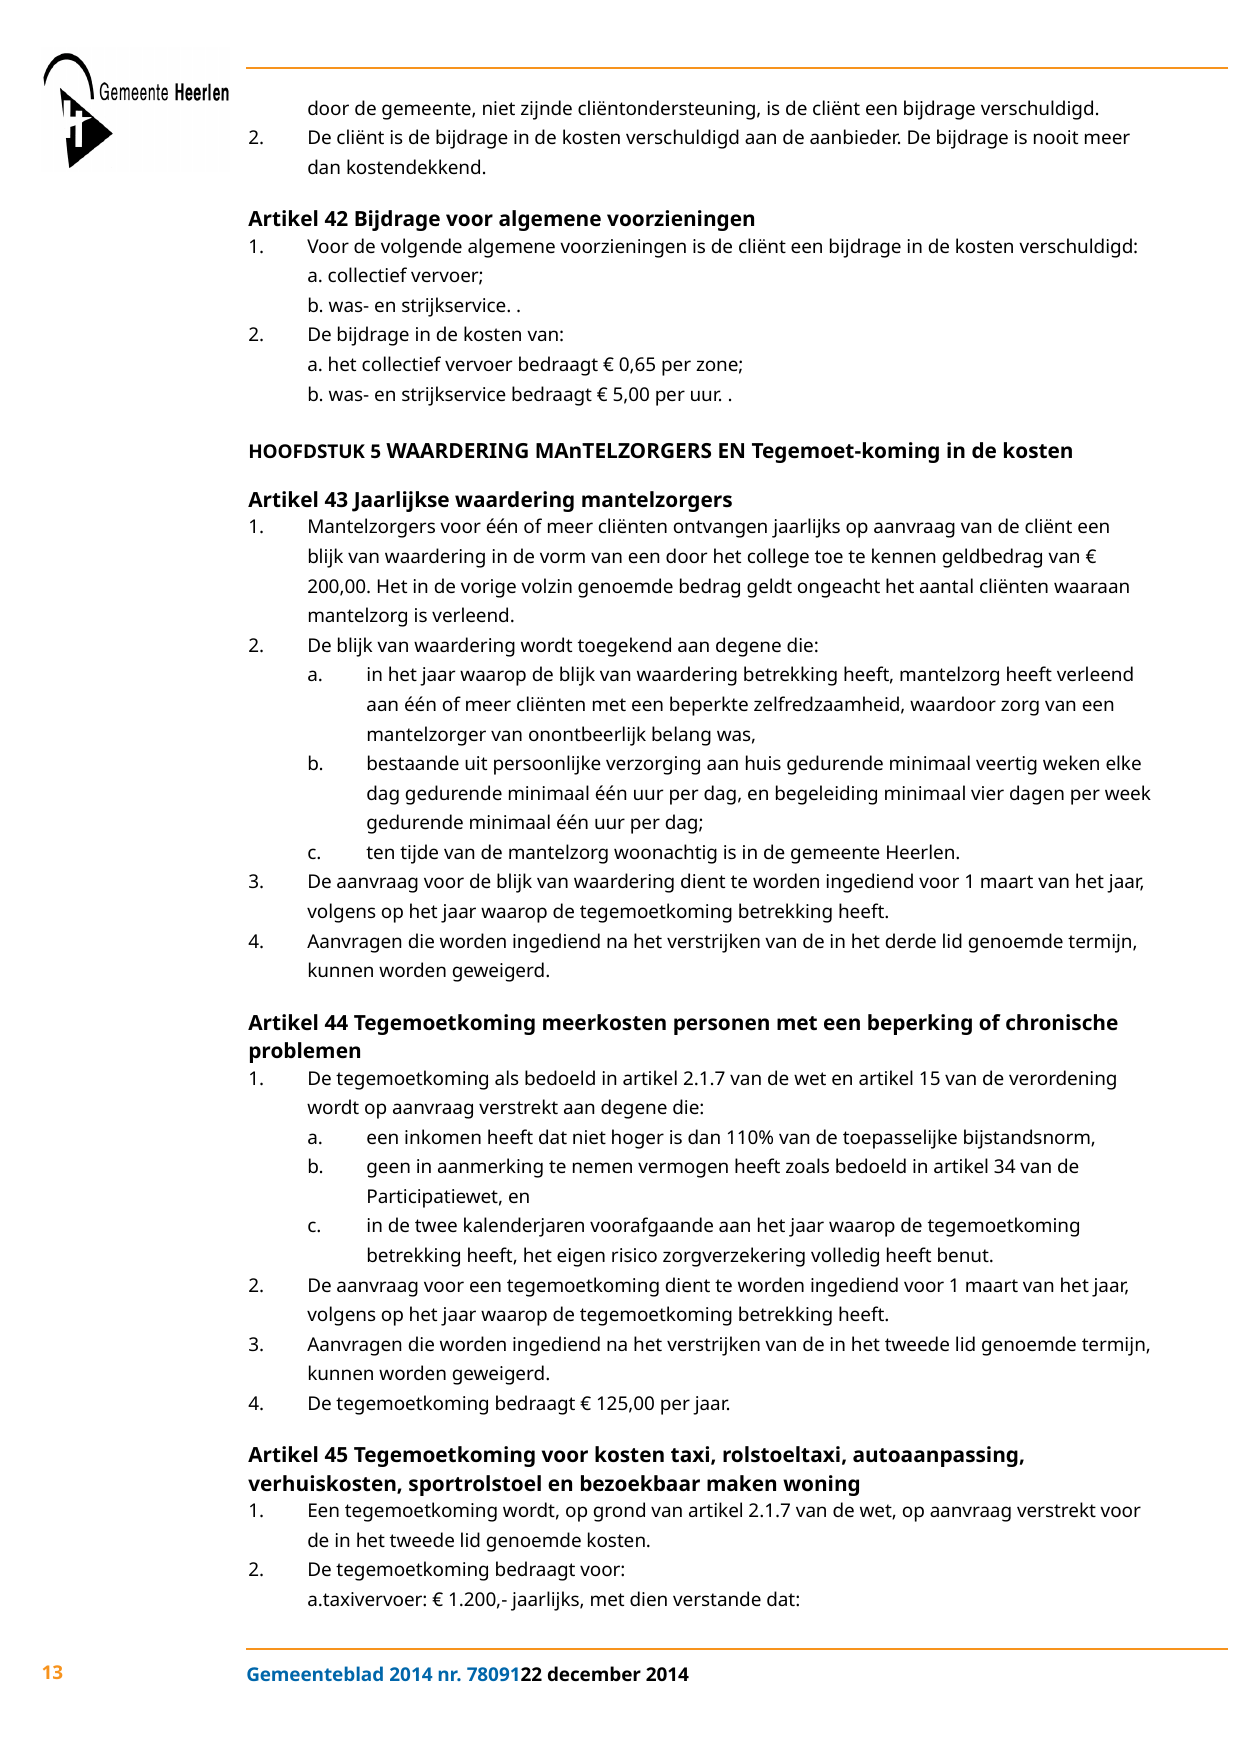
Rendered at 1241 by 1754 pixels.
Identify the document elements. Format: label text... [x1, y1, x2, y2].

list a. het collectief vervoer bedraagt € 0,65 per zone; [248, 351, 1152, 377]
list De aanvraag voor een tegemoetkoming dient te worden ingediend voor 1 maart van het jaar, volgens op het jaar waarop de tegemoetkoming betrekking heeft. [248, 1272, 1152, 1327]
list in het jaar waarop de blijk van waardering betrekking heeft, mantelzorg heeft verleend aan één of meer cliënten met een beperkte zelfredzaamheid, waardoor zorg van een mantelzorger van onontbeerlijk belang was, [307, 662, 1152, 747]
list Een tegemoetkoming wordt, op grond van artikel 2.1.7 van de wet, op aanvraag verstrekt voor de in het tweede lid genoemde kosten. [248, 1497, 1152, 1553]
list De blijk van waardering wordt toegekend aan degene die: [248, 632, 1152, 658]
list De tegemoetkoming bedraagt voor: [248, 1557, 1152, 1582]
list De cliënt is de bijdrage in de kosten verschuldigd aan de aanbieder. De bijdrage is nooit meer dan kostendekkend. [248, 124, 1152, 180]
list a.taxivervoer: € 1.200,- jaarlijks, met dien verstande dat: [248, 1586, 1152, 1612]
list Aanvragen die worden ingediend na het verstrijken van de in het derde lid genoemde termijn, kunnen worden geweigerd. [248, 928, 1152, 983]
list ten tijde van de mantelzorg woonachtig is in de gemeente Heerlen. [307, 839, 1152, 865]
list De aanvraag voor de blijk van waardering dient te worden ingediend voor 1 maart van het jaar, volgens op het jaar waarop de tegemoetkoming betrekking heeft. [248, 869, 1152, 924]
list Mantelzorgers voor één of meer cliënten ontvangen jaarlijks op aanvraag van de cliënt een blijk van waardering in de vorm van een door het college toe te kennen geldbedrag van € 200,00. Het in de vorige volzin genoemde bedrag geldt ongeacht het aantal cliënten waaraan mantelzorg is verleend. [248, 514, 1152, 628]
text Artikel 43 Jaarlijkse waardering mantelzorgers [248, 485, 1152, 514]
text HOOFDSTUK 5 WAARDERING MAnTELZORGERS EN Tegemoet-koming in de kosten [248, 436, 1152, 464]
list geen in aanmerking te nemen vermogen heeft zoals bedoeld in artikel 34 van de Participatiewet, en [307, 1153, 1152, 1209]
list in de twee kalenderjaren voorafgaande aan het jaar waarop de tegemoetkoming betrekking heeft, het eigen risico zorgverzekering volledig heeft benut. [307, 1213, 1152, 1268]
text Artikel 44 Tegemoetkoming meerkosten personen met een beperking of chronische problemen [248, 1008, 1152, 1065]
list b. was- en strijkservice bedraagt € 5,00 per uur. . [248, 381, 1152, 406]
text Artikel 42 Bijdrage voor algemene voorzieningen [248, 204, 1152, 233]
list b. was- en strijkservice. . [248, 292, 1152, 318]
list De tegemoetkoming bedraagt € 125,00 per jaar. [248, 1390, 1152, 1416]
list De bijdrage in de kosten van: [248, 322, 1152, 347]
list een inkomen heeft dat niet hoger is dan 110% van de toepasselijke bijstandsnorm, [307, 1124, 1152, 1150]
list door de gemeente, niet zijnde cliëntondersteuning, is de cliënt een bijdrage verschuldigd. [248, 95, 1152, 121]
text Artikel 45 Tegemoetkoming voor kosten taxi, rolstoeltaxi, autoaanpassing, verhuiskosten, sportrolstoel en bezoekbaar maken woning [248, 1441, 1152, 1497]
picture [41, 47, 231, 172]
list De tegemoetkoming als bedoeld in artikel 2.1.7 van de wet en artikel 15 van de verordening wordt op aanvraag verstrekt aan degene die: [248, 1065, 1152, 1120]
list bestaande uit persoonlijke verzorging aan huis gedurende minimaal veertig weken elke dag gedurende minimaal één uur per dag, en begeleiding minimaal vier dagen per week gedurende minimaal één uur per dag; [307, 750, 1152, 835]
list a. collectief vervoer; [248, 262, 1152, 288]
list Voor de volgende algemene voorzieningen is de cliënt een bijdrage in de kosten verschuldigd: [248, 233, 1152, 258]
list Aanvragen die worden ingediend na het verstrijken van de in het tweede lid genoemde termijn, kunnen worden geweigerd. [248, 1331, 1152, 1386]
